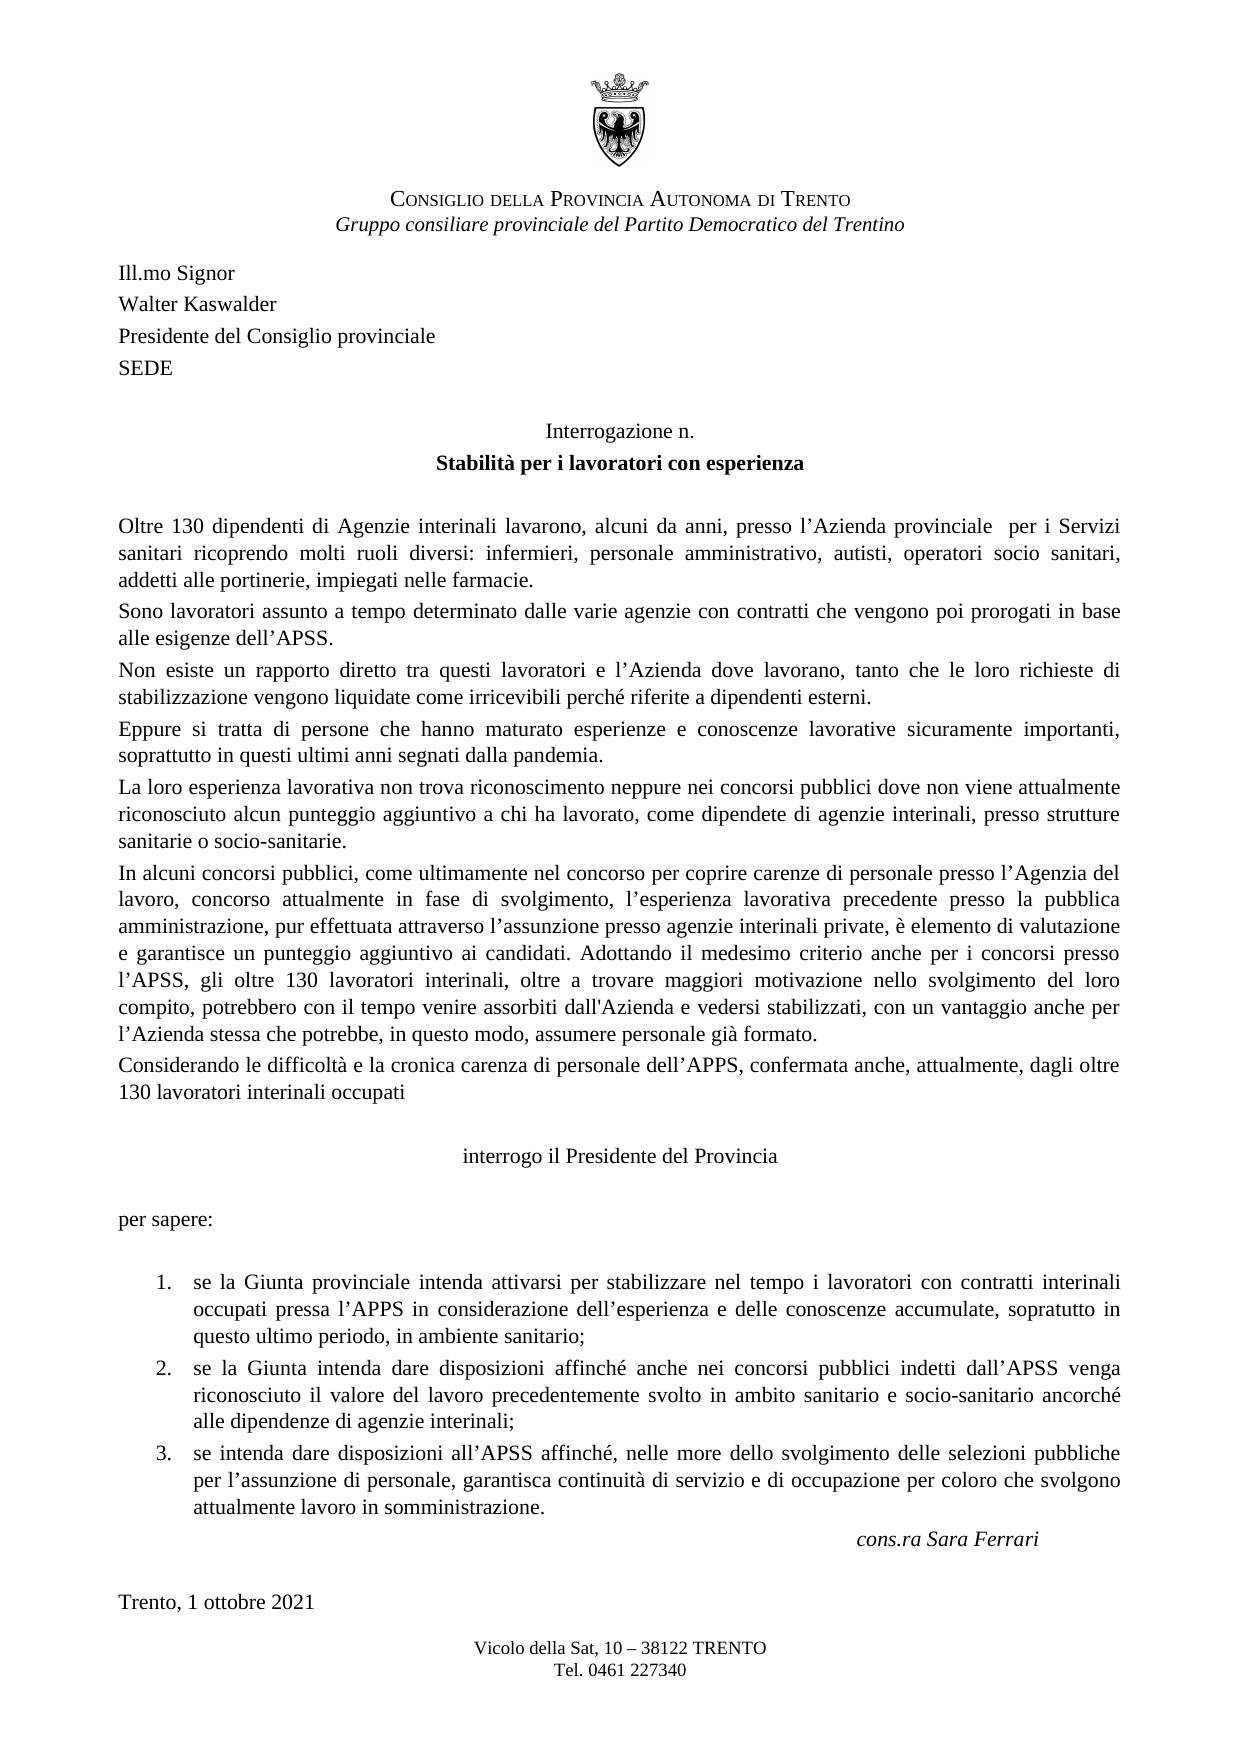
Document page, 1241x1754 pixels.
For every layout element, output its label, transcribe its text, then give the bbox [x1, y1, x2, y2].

text Ill.mo Signor [118, 260, 1122, 285]
text per sapere: [118, 1206, 1122, 1231]
text Stabilità per i lavoratori con esperienza [118, 450, 1122, 475]
text In alcuni concorsi pubblici, come ultimamente nel concorso per coprire carenze di personale presso l’Agenzia del lavoro, concorso attualmente in fase di svolgimento, l’esperienza lavorativa precedente presso la pubblica amministrazione, pur effettuata attraverso l’assunzione presso agenzie interinali private, è elemento di valutazione e garantisce un punteggio aggiuntivo ai candidati. Adottando il medesimo criterio anche per i concorsi presso l’APSS, gli oltre 130 lavoratori interinali, oltre a trovare maggiori motivazione nello svolgimento del loro compito, potrebbero con il tempo venire assorbiti dall'Azienda e vedersi stabilizzati, con un vantaggio anche per l’Azienda stessa che potrebbe, in questo modo, assumere personale già formato. [118, 859, 1122, 1046]
text Presidente del Consiglio provinciale [118, 323, 1122, 348]
text Interrogazione n. [118, 418, 1122, 443]
text La loro esperienza lavorativa non trova riconoscimento neppure nei concorsi pubblici dove non viene attualmente riconosciuto alcun punteggio aggiuntivo a chi ha lavorato, come dipendete di agenzie interinali, presso strutture sanitarie o socio-sanitarie. [118, 774, 1122, 853]
text Considerando le difficoltà e la cronica carenza di personale dell’APPS, confermata anche, attualmente, dagli oltre 130 lavoratori interinali occupati [118, 1052, 1122, 1104]
text Eppure si tratta di persone che hanno maturato esperienze e conoscenze lavorative sicuramente importanti, soprattutto in questi ultimi anni segnati dalla pandemia. [118, 716, 1122, 768]
list se intenda dare disposizioni all’APSS affinché, nelle more dello svolgimento delle selezioni pubbliche per l’assunzione di personale, garantisca continuità di servizio e di occupazione per coloro che svolgono attualmente lavoro in somministrazione. [156, 1440, 1122, 1519]
text Trento, 1 ottobre 2021 [118, 1589, 1122, 1614]
list se la Giunta intenda dare disposizioni affinché anche nei concorsi pubblici indetti dall’APSS venga riconosciuto il valore del lavoro precedentemente svolto in ambito sanitario e socio-sanitario ancorché alle dipendenze di agenzie interinali; [156, 1355, 1122, 1434]
text Non esiste un rapporto diretto tra questi lavoratori e l’Azienda dove lavorano, tanto che le loro richieste di stabilizzazione vengono liquidate come irricevibili perché riferite a dipendenti esterni. [118, 657, 1122, 709]
text cons.ra Sara Ferrari [856, 1526, 1122, 1551]
text SEDE [118, 355, 1122, 380]
picture [590, 73, 650, 167]
text Sono lavoratori assunto a tempo determinato dalle varie agenzie con contratti che vengono poi prorogati in base alle esigenze dell’APSS. [118, 598, 1122, 651]
text Walter Kaswalder [118, 291, 1122, 317]
text Oltre 130 dipendenti di Agenzie interinali lavarono, alcuni da anni, presso l’Azienda provinciale per i Servizi sanitari ricoprendo molti ruoli diversi: infermieri, personale amministrativo, autisti, operatori socio sanitari, addetti alle portinerie, impiegati nelle farmacie. [118, 513, 1122, 592]
list se la Giunta provinciale intenda attivarsi per stabilizzare nel tempo i lavoratori con contratti interinali occupati pressa l’APPS in considerazione dell’esperienza e delle conoscenze accumulate, sopratutto in questo ultimo periodo, in ambiente sanitario; [156, 1269, 1122, 1348]
text interrogo il Presidente del Provincia [118, 1143, 1122, 1168]
